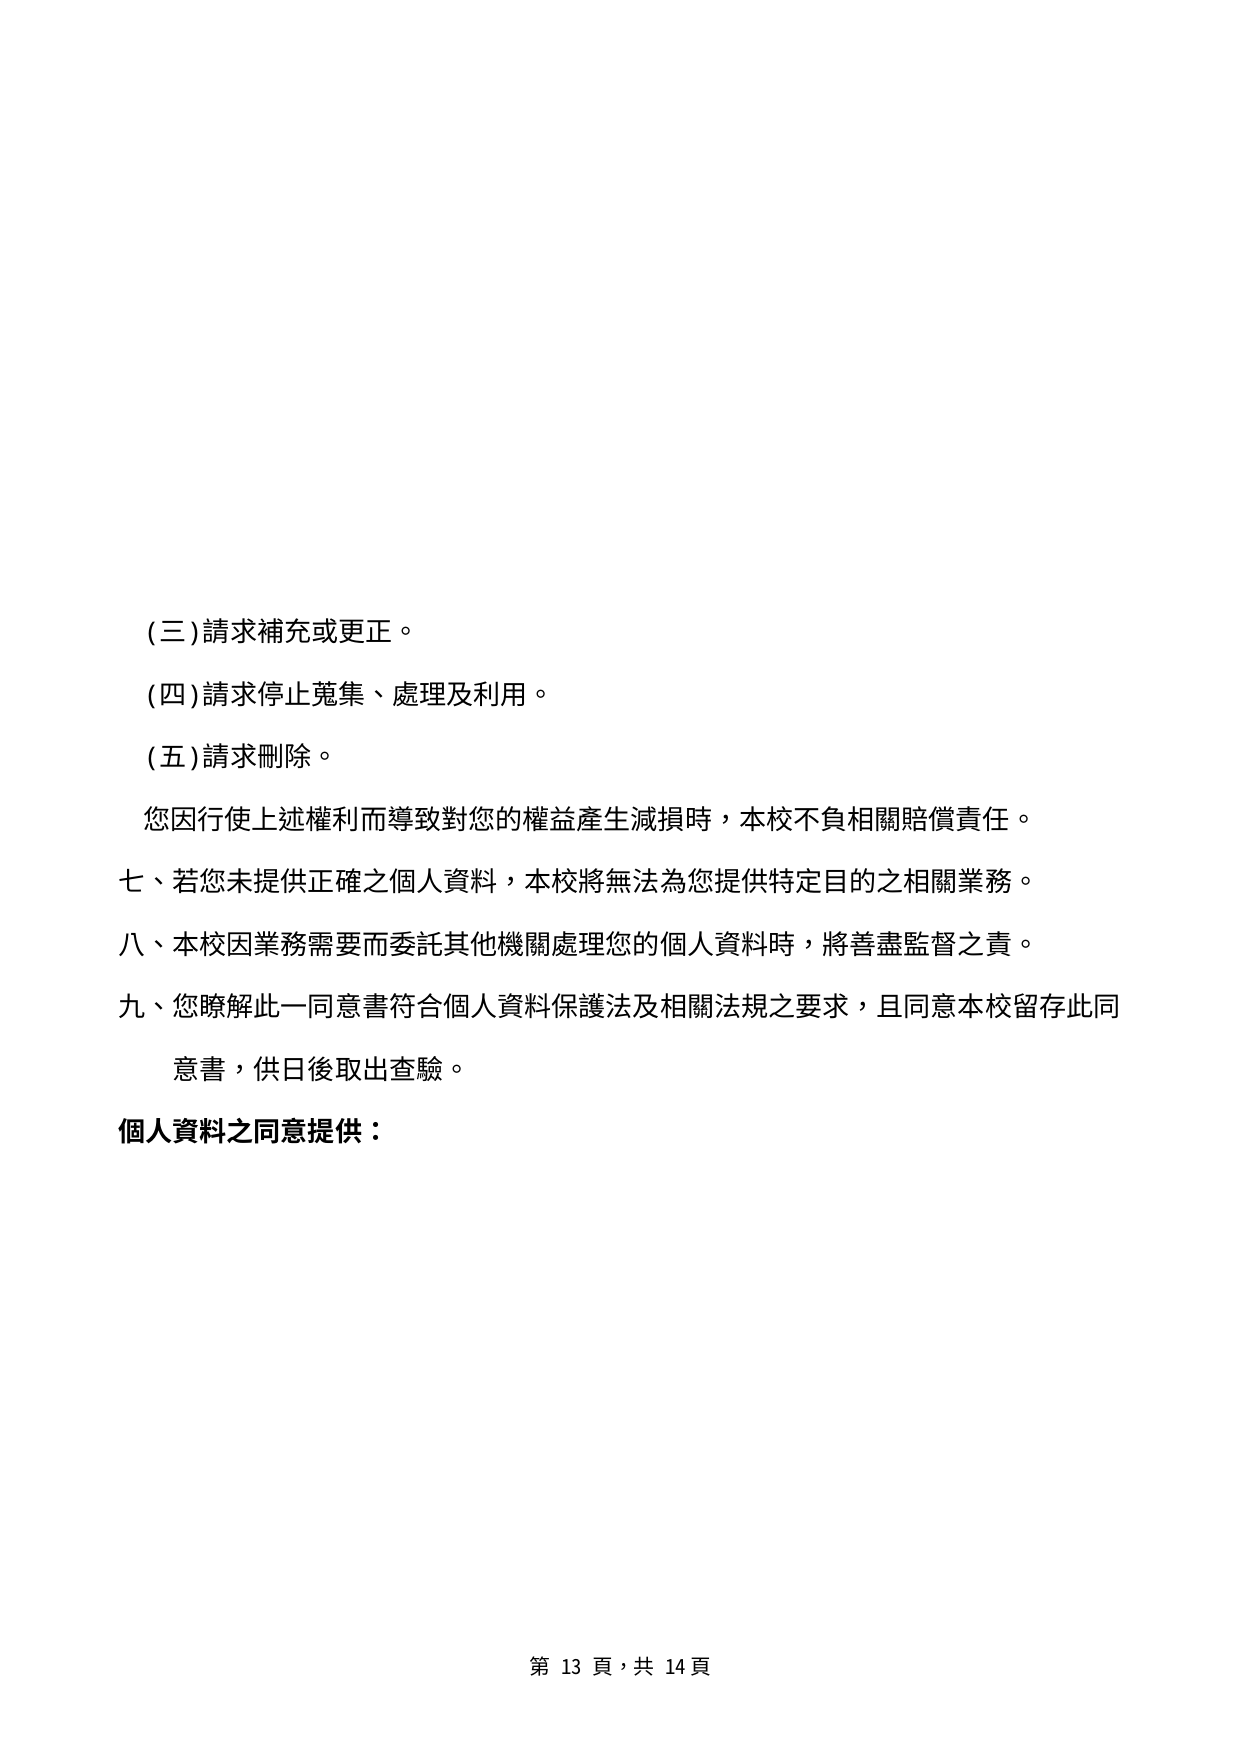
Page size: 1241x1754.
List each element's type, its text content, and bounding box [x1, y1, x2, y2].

text 八、本校因業務需要而委託其他機關處理您的個人資料時，將善盡監督之責。 [118, 901, 1122, 963]
text 您因行使上述權利而導致對您的權益產生減損時，本校不負相關賠償責任。 [143, 776, 1122, 838]
text (五)請求刪除。 [143, 713, 1122, 776]
text 七、若您未提供正確之個人資料，本校將無法為您提供特定目的之相關業務。 [118, 838, 1122, 901]
text (四)請求停止蒐集、處理及利用。 [143, 651, 1122, 713]
text 個人資料之同意提供： [118, 1088, 1122, 1151]
text 九、您瞭解此一同意書符合個人資料保護法及相關法規之要求，且同意本校留存此同意書，供日後取出查驗。 [118, 963, 1122, 1088]
text (三)請求補充或更正。 [143, 588, 1122, 651]
